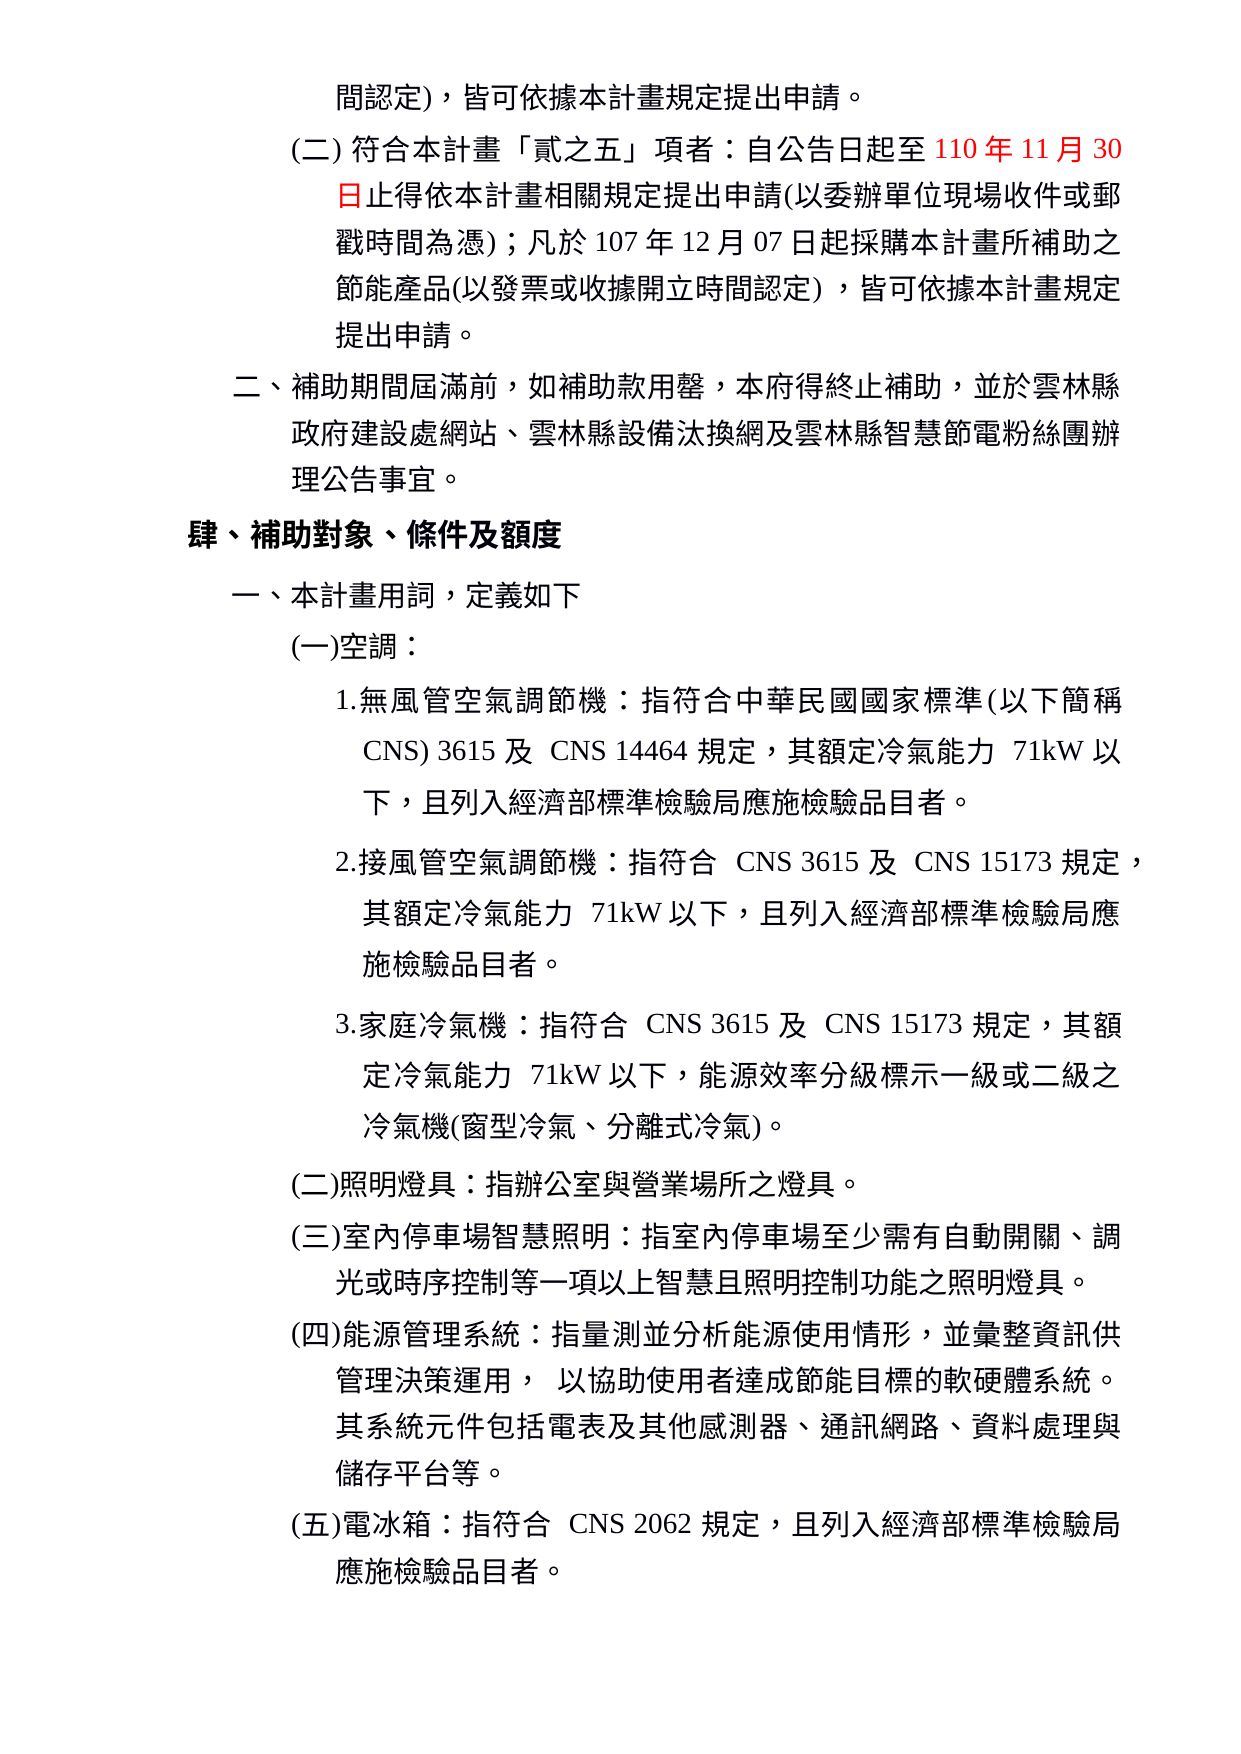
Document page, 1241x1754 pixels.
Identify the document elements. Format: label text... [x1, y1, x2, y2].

text (四)能源管理系統：指量測並分析能源使用情形，並彙整資訊供管理決策運用， 以協助使用者達成節能目標的軟硬體系統。其系統元件包括電表及其他感測器、通訊網路、資料處理與儲存平台等。 [291, 1311, 1122, 1493]
text 一、本計畫用詞，定義如下 [187, 572, 1122, 614]
text (三)室內停車場智慧照明：指室內停車場至少需有自動開關、調光或時序控制等一項以上智慧且照明控制功能之照明燈具。 [291, 1213, 1122, 1302]
text 2.接風管空氣調節機：指符合 CNS 3615 及 CNS 15173 規定，其額定冷氣能力 71kW以下，且列入經濟部標準檢驗局應施檢驗品目者。 [335, 840, 1122, 984]
text (一)空調： [291, 624, 1122, 666]
text 肆、補助對象、條件及額度 [187, 511, 1122, 556]
text 3.家庭冷氣機：指符合 CNS 3615 及 CNS 15173 規定，其額定冷氣能力 71kW以下，能源效率分級標示一級或二級之冷氣機(窗型冷氣、分離式冷氣)。 [335, 1002, 1122, 1146]
text 1.無風管空氣調節機：指符合中華民國國家標準(以下簡稱 CNS) 3615 及 CNS 14464 規定，其額定冷氣能力 71kW 以下，且列入經濟部標準檢驗局應施檢驗品目者。 [335, 678, 1122, 821]
text (二)照明燈具：指辦公室與營業場所之燈具。 [291, 1162, 1122, 1204]
text 二、補助期間屆滿前，如補助款用罄，本府得終止補助，並於雲林縣政府建設處網站、雲林縣設備汰換網及雲林縣智慧節電粉絲團辦理公告事宜。 [232, 364, 1122, 499]
text 間認定)，皆可依據本計畫規定提出申請。 [291, 75, 1122, 117]
text (二) 符合本計畫「貳之五」項者：自公告日起至110年11月30日止得依本計畫相關規定提出申請(以委辦單位現場收件或郵戳時間為憑)；凡於107年12月07日起採購本計畫所補助之節能產品(以發票或收據開立時間認定) ，皆可依據本計畫規定提出申請。 [291, 126, 1122, 354]
text (五)電冰箱：指符合 CNS 2062 規定，且列入經濟部標準檢驗局應施檢驗品目者。 [291, 1502, 1122, 1591]
